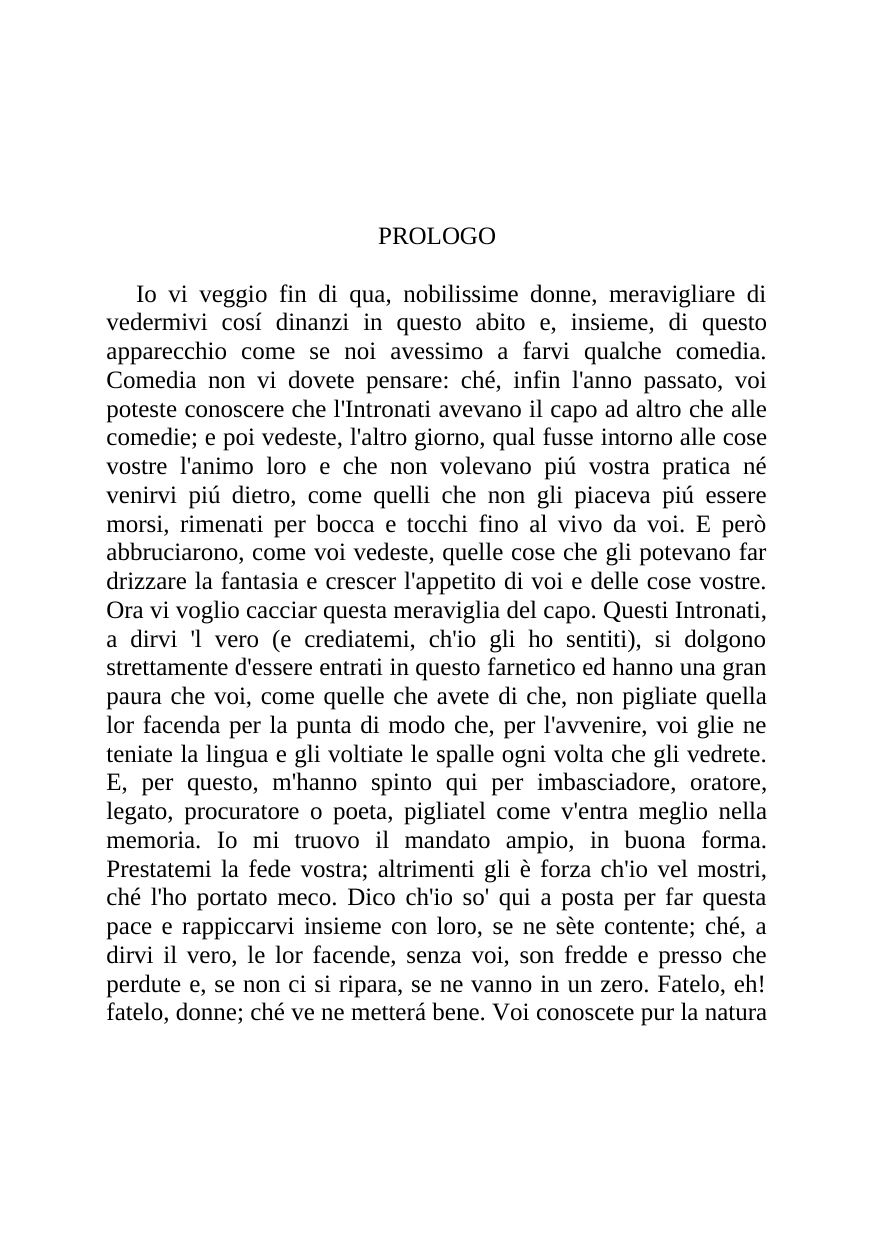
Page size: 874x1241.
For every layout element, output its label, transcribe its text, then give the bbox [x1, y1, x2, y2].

text PROLOGO [106, 221, 768, 250]
text Io vi veggio fin di qua, nobilissime donne, meravigliare di vedermivi cosí dinanzi in questo abito e, insieme, di questo apparecchio come se noi avessimo a farvi qualche comedia. Comedia non vi dovete pensare: ché, infin l'anno passato, voi poteste conoscere che l'Intronati avevano il capo ad altro che alle comedie; e poi vedeste, l'altro giorno, qual fusse intorno alle cose vostre l'animo loro e che non volevano piú vostra pratica né venirvi piú dietro, come quelli che non gli piaceva piú essere morsi, rimenati per bocca e tocchi fino al vivo da voi. E però abbruciarono, come voi vedeste, quelle cose che gli potevano far drizzare la fantasia e crescer l'appetito di voi e delle cose vostre. Ora vi voglio cacciar questa meraviglia del capo. Questi Intronati, a dirvi 'l vero (e crediatemi, ch'io gli ho sentiti), si dolgono strettamente d'essere entrati in questo farnetico ed hanno una gran paura che voi, come quelle che avete di che, non pigliate quella lor facenda per la punta di modo che, per l'avvenire, voi glie ne teniate la lingua e gli voltiate le spalle ogni volta che gli vedrete. E, per questo, m'hanno spinto qui per imbasciadore, oratore, legato, procuratore o poeta, pigliatel come v'entra meglio nella memoria. Io mi truovo il mandato ampio, in buona forma. Prestatemi la fede vostra; altrimenti gli è forza ch'io vel mostri, ché l'ho portato meco. Dico ch'io so' qui a posta per far questa pace e rappiccarvi insieme con loro, se ne sète contente; ché, a dirvi il vero, le lor facende, senza voi, son fredde e presso che perdute e, se non ci si ripara, se ne vanno in un zero. Fatelo, eh! fatelo, donne; ché ve ne metterá bene. Voi conoscete pur la natura [106, 279, 768, 1026]
